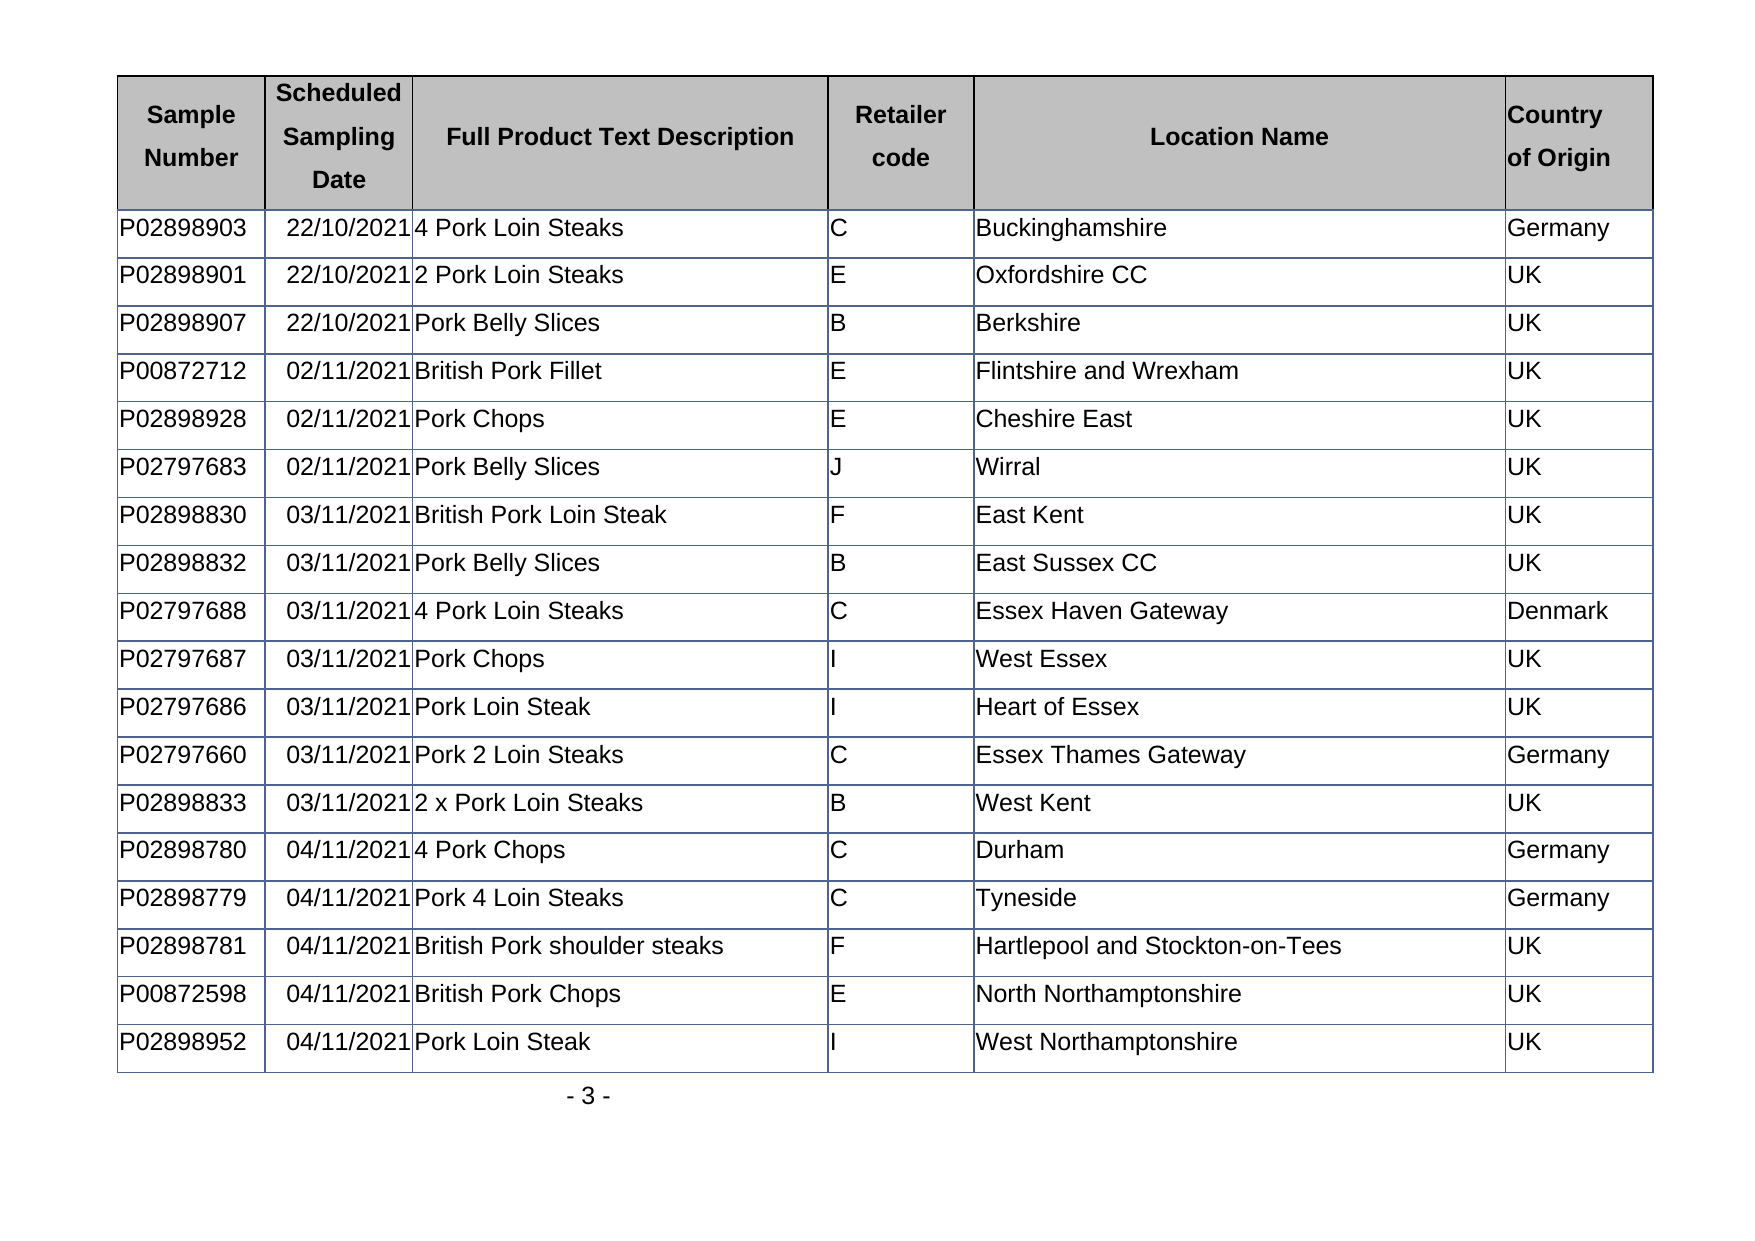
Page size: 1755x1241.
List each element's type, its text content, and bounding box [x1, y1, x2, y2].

table_cell 4 Pork Loin Steaks [413, 594, 827, 640]
table_cell P02898781 [118, 930, 264, 976]
table_cell Berkshire [975, 307, 1505, 353]
table_cell E [829, 977, 973, 1024]
table_header Sample Number [118, 77, 264, 209]
table_cell P02898928 [118, 402, 264, 449]
table_cell P02898830 [118, 498, 264, 544]
table_cell P02797688 [118, 594, 264, 640]
table_cell Pork Loin Steak [413, 1025, 827, 1072]
table_cell UK [1506, 642, 1652, 688]
table_cell Pork 2 Loin Steaks [413, 738, 827, 784]
table_cell Pork Chops [413, 402, 827, 449]
table_cell Essex Haven Gateway [975, 594, 1505, 640]
table_cell Flintshire and Wrexham [975, 355, 1505, 401]
table_cell Essex Thames Gateway [975, 738, 1505, 784]
table_cell North Northamptonshire [975, 977, 1505, 1024]
table_cell West Northamptonshire [975, 1025, 1505, 1072]
table_cell UK [1506, 402, 1652, 449]
table_cell E [829, 259, 973, 305]
table_cell UK [1506, 690, 1652, 736]
table_cell F [829, 498, 973, 544]
table_cell 22/10/2021 [266, 211, 412, 257]
table_cell P00872712 [118, 355, 264, 401]
table_cell P02797687 [118, 642, 264, 688]
table_cell UK [1506, 977, 1652, 1024]
table_cell 03/11/2021 [266, 690, 412, 736]
table_cell East Sussex CC [975, 546, 1505, 592]
table_cell P02898832 [118, 546, 264, 592]
table_cell P02797686 [118, 690, 264, 736]
table_header Retailer code [829, 77, 973, 209]
table_cell Pork Belly Slices [413, 450, 827, 497]
table_cell 03/11/2021 [266, 546, 412, 592]
table_cell West Essex [975, 642, 1505, 688]
table_cell Durham [975, 834, 1505, 880]
table_cell Oxfordshire CC [975, 259, 1505, 305]
table_cell 03/11/2021 [266, 498, 412, 544]
table_cell J [829, 450, 973, 497]
table_cell E [829, 402, 973, 449]
table_cell P02898952 [118, 1025, 264, 1072]
table_cell 2 Pork Loin Steaks [413, 259, 827, 305]
table_cell I [829, 690, 973, 736]
table_cell Tyneside [975, 882, 1505, 928]
table_cell I [829, 1025, 973, 1072]
table_cell UK [1506, 450, 1652, 497]
table_cell 02/11/2021 [266, 402, 412, 449]
table_cell Pork Belly Slices [413, 307, 827, 353]
table_cell Pork Belly Slices [413, 546, 827, 592]
table_cell British Pork Chops [413, 977, 827, 1024]
table_cell Germany [1506, 834, 1652, 880]
table_cell Hartlepool and Stockton-on-Tees [975, 930, 1505, 976]
table_cell West Kent [975, 786, 1505, 832]
table_cell UK [1506, 498, 1652, 544]
table_cell UK [1506, 307, 1652, 353]
table_cell East Kent [975, 498, 1505, 544]
table_cell 03/11/2021 [266, 786, 412, 832]
table_cell P02797683 [118, 450, 264, 497]
table_cell UK [1506, 786, 1652, 832]
table_cell C [829, 834, 973, 880]
table_cell British Pork Loin Steak [413, 498, 827, 544]
table_cell British Pork shoulder steaks [413, 930, 827, 976]
table_cell 4 Pork Loin Steaks [413, 211, 827, 257]
table_cell 04/11/2021 [266, 977, 412, 1024]
table_cell B [829, 786, 973, 832]
table_cell Wirral [975, 450, 1505, 497]
table_cell 04/11/2021 [266, 1025, 412, 1072]
table_cell 22/10/2021 [266, 259, 412, 305]
table_cell UK [1506, 930, 1652, 976]
table_cell P00872598 [118, 977, 264, 1024]
table_cell P02898780 [118, 834, 264, 880]
table_cell Germany [1506, 738, 1652, 784]
table_cell 03/11/2021 [266, 738, 412, 784]
table_cell Pork Loin Steak [413, 690, 827, 736]
table_cell P02797660 [118, 738, 264, 784]
table_cell UK [1506, 259, 1652, 305]
table_header Scheduled Sampling Date [266, 77, 412, 209]
table_cell 04/11/2021 [266, 930, 412, 976]
table_cell Buckinghamshire [975, 211, 1505, 257]
table_cell C [829, 211, 973, 257]
table_cell B [829, 546, 973, 592]
table_cell Pork Chops [413, 642, 827, 688]
table_cell C [829, 882, 973, 928]
table_cell I [829, 642, 973, 688]
table_header Full Product Text Description [413, 77, 827, 209]
table_cell Germany [1506, 211, 1652, 257]
table_cell F [829, 930, 973, 976]
table_cell Heart of Essex [975, 690, 1505, 736]
table_cell P02898907 [118, 307, 264, 353]
table_cell C [829, 738, 973, 784]
table_cell P02898833 [118, 786, 264, 832]
table_cell E [829, 355, 973, 401]
table_cell P02898903 [118, 211, 264, 257]
table_cell UK [1506, 546, 1652, 592]
table_cell 22/10/2021 [266, 307, 412, 353]
table_cell Pork 4 Loin Steaks [413, 882, 827, 928]
table_cell B [829, 307, 973, 353]
table_cell 02/11/2021 [266, 355, 412, 401]
table_header Country of Origin [1506, 77, 1652, 209]
table_cell 2 x Pork Loin Steaks [413, 786, 827, 832]
table_cell UK [1506, 355, 1652, 401]
table_cell 02/11/2021 [266, 450, 412, 497]
table_cell P02898901 [118, 259, 264, 305]
table_cell 03/11/2021 [266, 642, 412, 688]
table_cell UK [1506, 1025, 1652, 1072]
table_cell 04/11/2021 [266, 834, 412, 880]
table_cell C [829, 594, 973, 640]
table_cell Denmark [1506, 594, 1652, 640]
table_cell P02898779 [118, 882, 264, 928]
table_cell 03/11/2021 [266, 594, 412, 640]
table_cell 4 Pork Chops [413, 834, 827, 880]
table_cell 04/11/2021 [266, 882, 412, 928]
table_header Location Name [975, 77, 1505, 209]
table_cell Cheshire East [975, 402, 1505, 449]
table_cell Germany [1506, 882, 1652, 928]
table_cell British Pork Fillet [413, 355, 827, 401]
